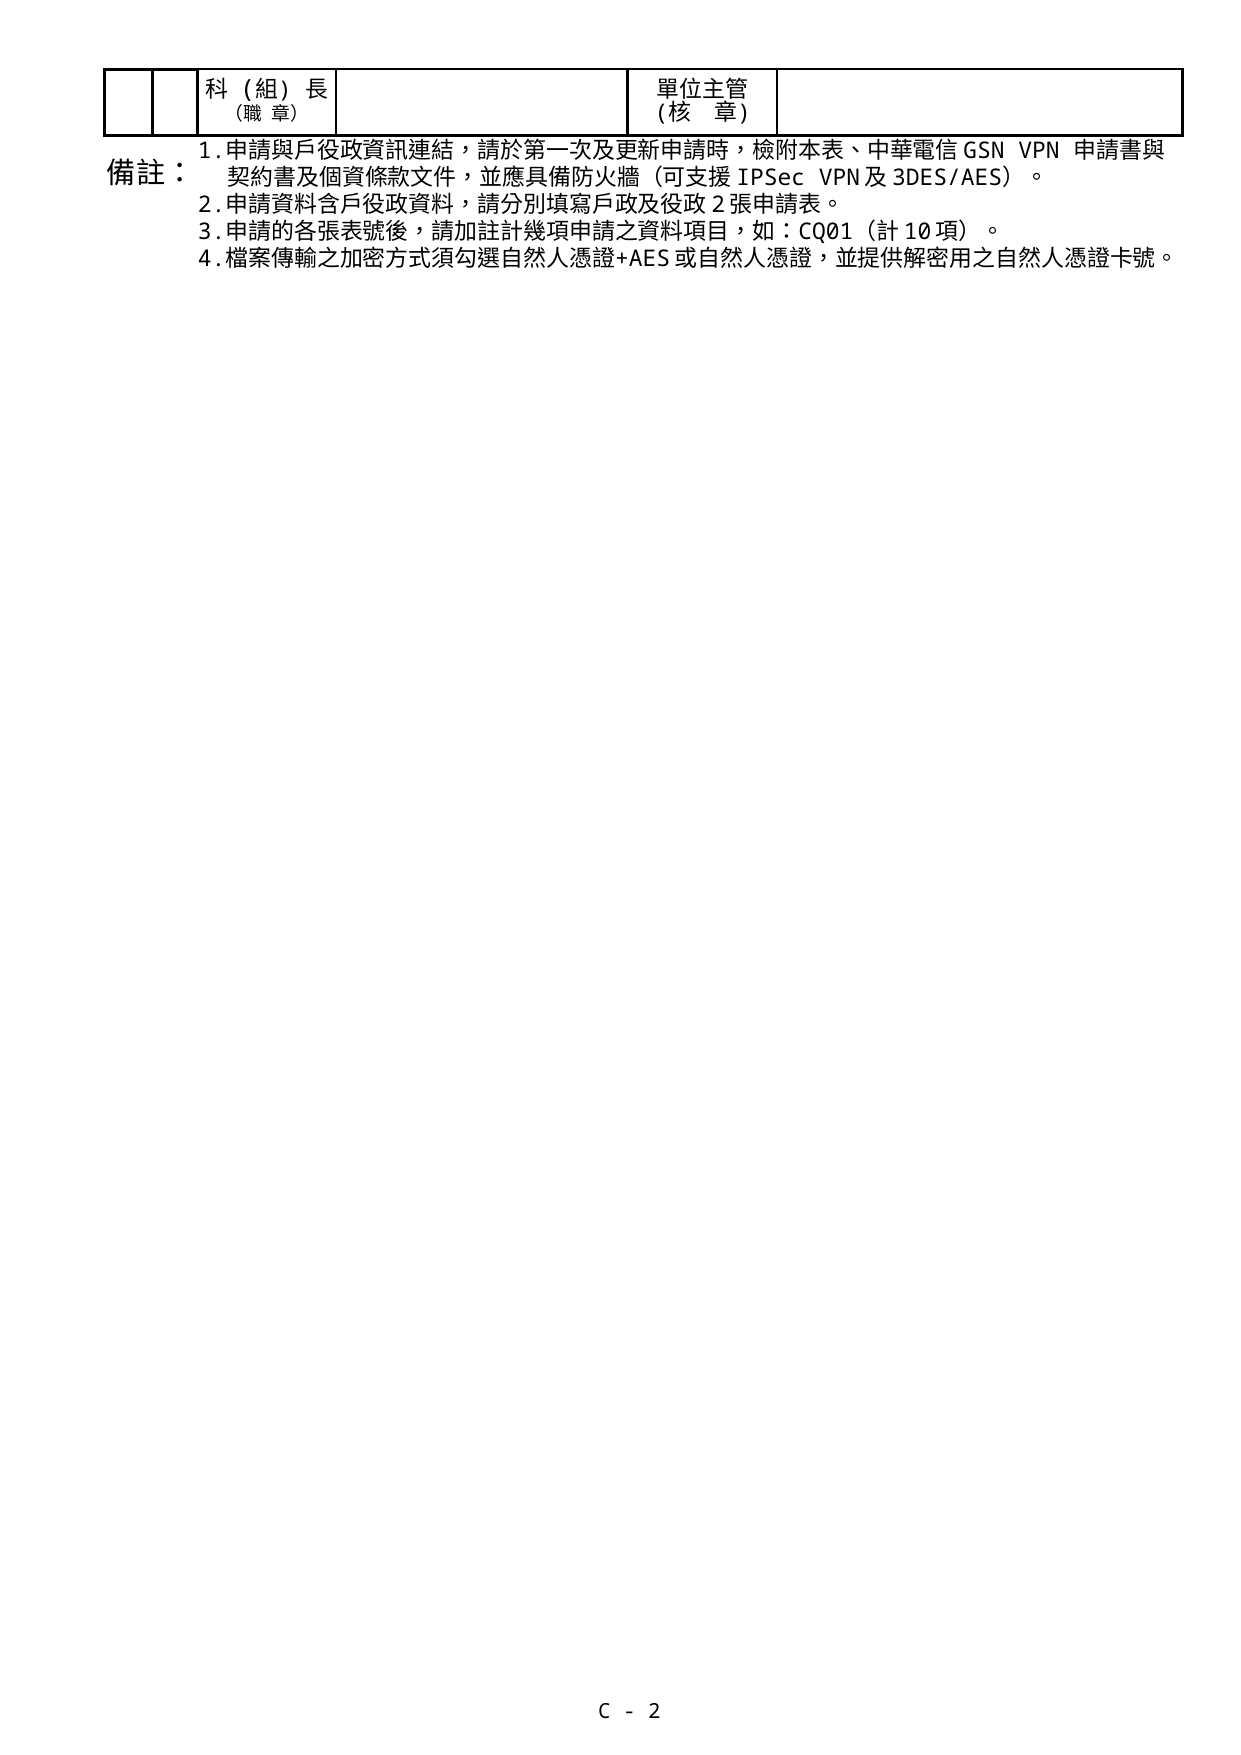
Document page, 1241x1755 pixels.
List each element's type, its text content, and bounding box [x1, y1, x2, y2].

table_cell 1.申請與戶役政資訊連結，請於第一次及更新申請時，檢附本表、中華電信GSN VPN 申請書與契約書及個資條款文件，並應具備防火牆（可支援IPSec VPN及3DES/AES）。 2.申請資料含戶役政資料，請分別填寫戶政及役政2張申請表。 3.申請的各張表號後，請加註計幾項申請之資料項目，如：CQ01（計10項）。 4.檔案傳輸之加密方式須勾選自然人憑證+AES或自然人憑證，並提供解密用之自然人憑證卡號。 [198, 137, 1183, 272]
table_cell [337, 70, 626, 134]
table_cell [76, 68, 103, 134]
table_cell 備註： [104, 137, 198, 272]
table_cell 單位主管 (核 章) [629, 70, 776, 134]
table_cell 科 (組) 長 （職 章） [199, 70, 335, 134]
table_cell [154, 71, 196, 134]
table_cell [76, 134, 104, 272]
table_cell [778, 70, 1181, 134]
table_cell [106, 71, 151, 134]
